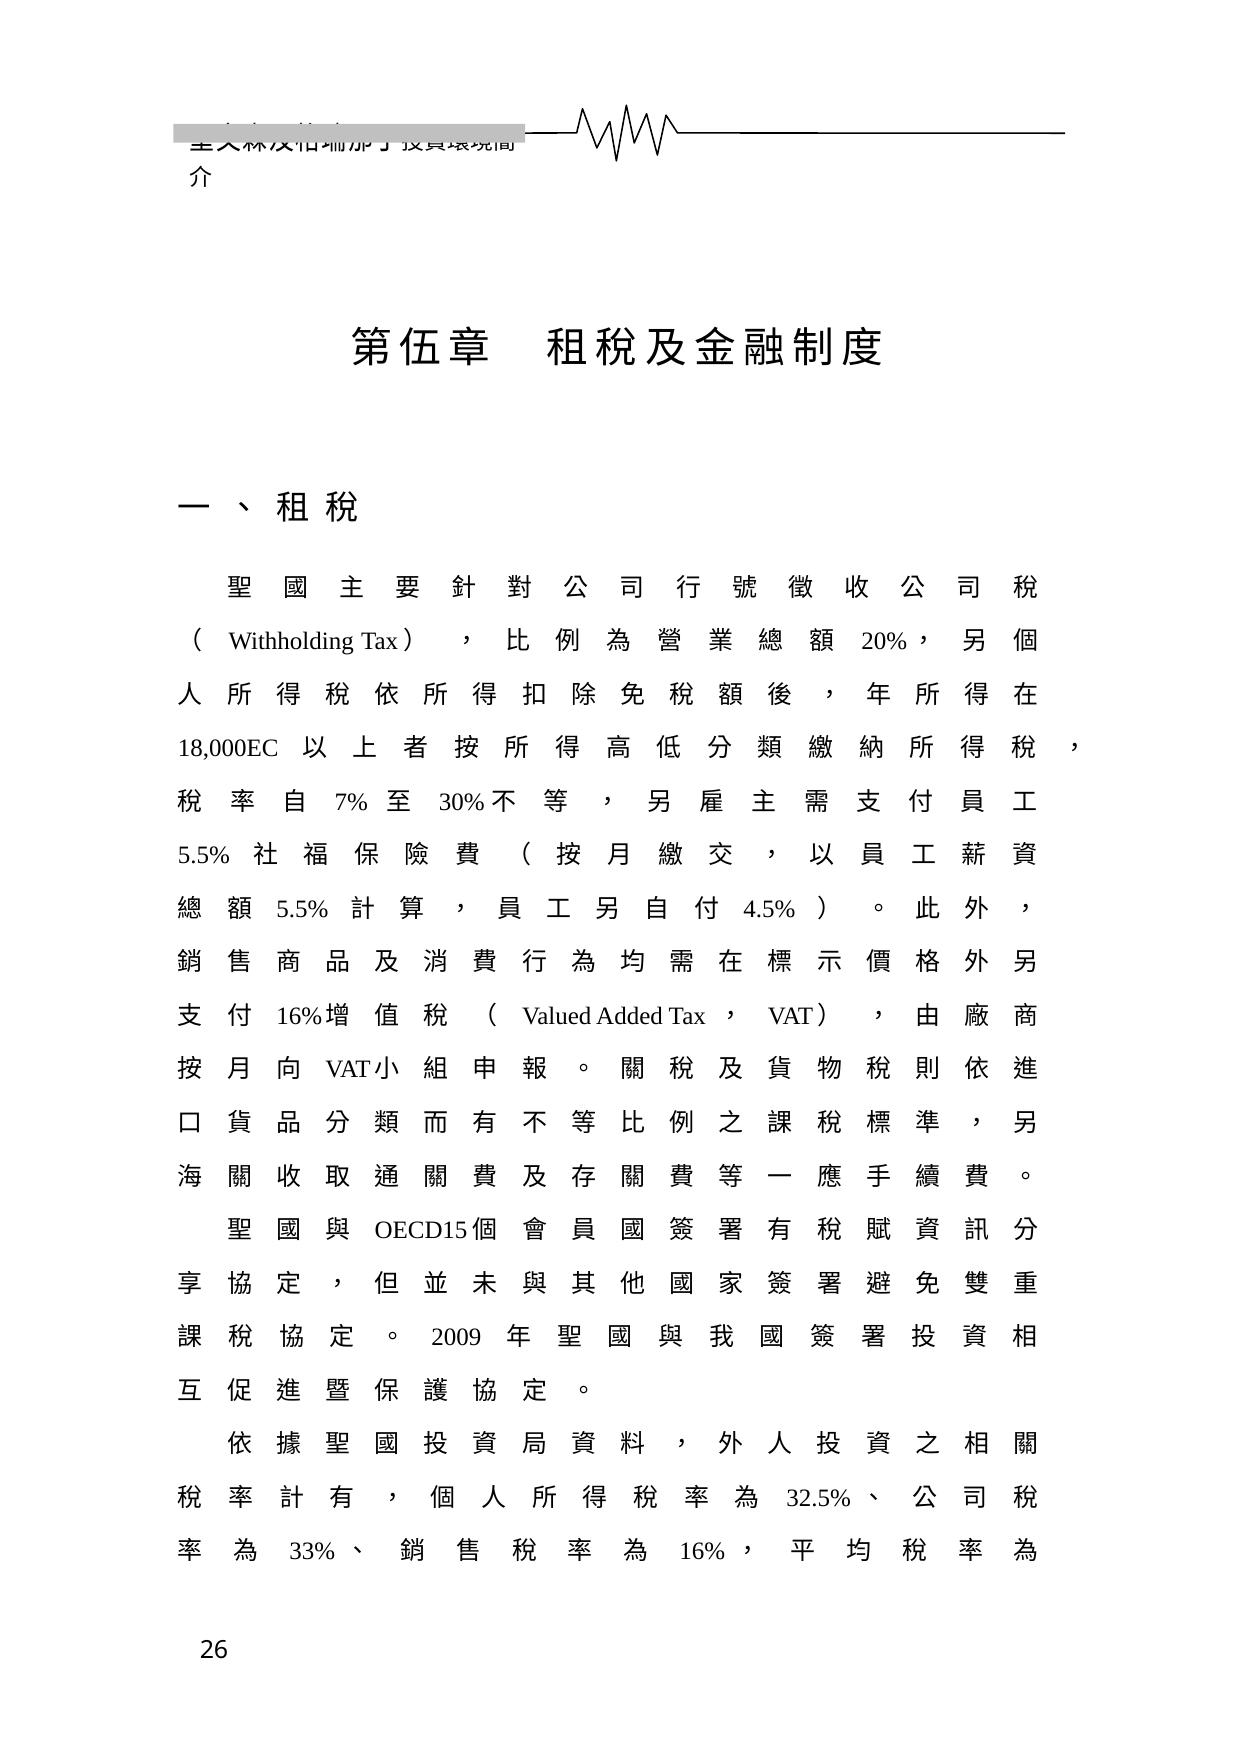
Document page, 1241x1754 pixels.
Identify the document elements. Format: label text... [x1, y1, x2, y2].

text 聖國與OECD15個會員國簽署有稅賦資訊分享協定，但並未與其他國家簽署避免雙重課稅協定。2009年聖國與我國簽署投資相互促進暨保護協定。 [178, 1201, 1063, 1415]
text 第伍章 租稅及金融制度 [178, 291, 1063, 398]
text 聖國主要針對公司行號徵收公司稅（Withholding Tax），比例為營業總額20%，另個人所得稅依所得扣除免稅額後，年所得在18,000EC以上者按所得高低分類繳納所得稅，稅率自7%至30%不等，另雇主需支付員工5.5%社福保險費（按月繳交，以員工薪資總額5.5%計算，員工另自付4.5%）。此外，銷售商品及消費行為均需在標示價格外另支付16%增值稅（Valued Added Tax，VAT），由廠商按月向VAT小組申報。關稅及貨物稅則依進口貨品分類而有不等比例之課稅標準，另海關收取通關費及存關費等一應手續費。 [178, 558, 1063, 1201]
text 一、租稅 [178, 478, 1063, 532]
text 依據聖國投資局資料，外人投資之相關稅率計有，個人所得稅率為32.5%、公司稅率為33%、銷售稅率為16%，平均稅率為 [178, 1415, 1063, 1576]
